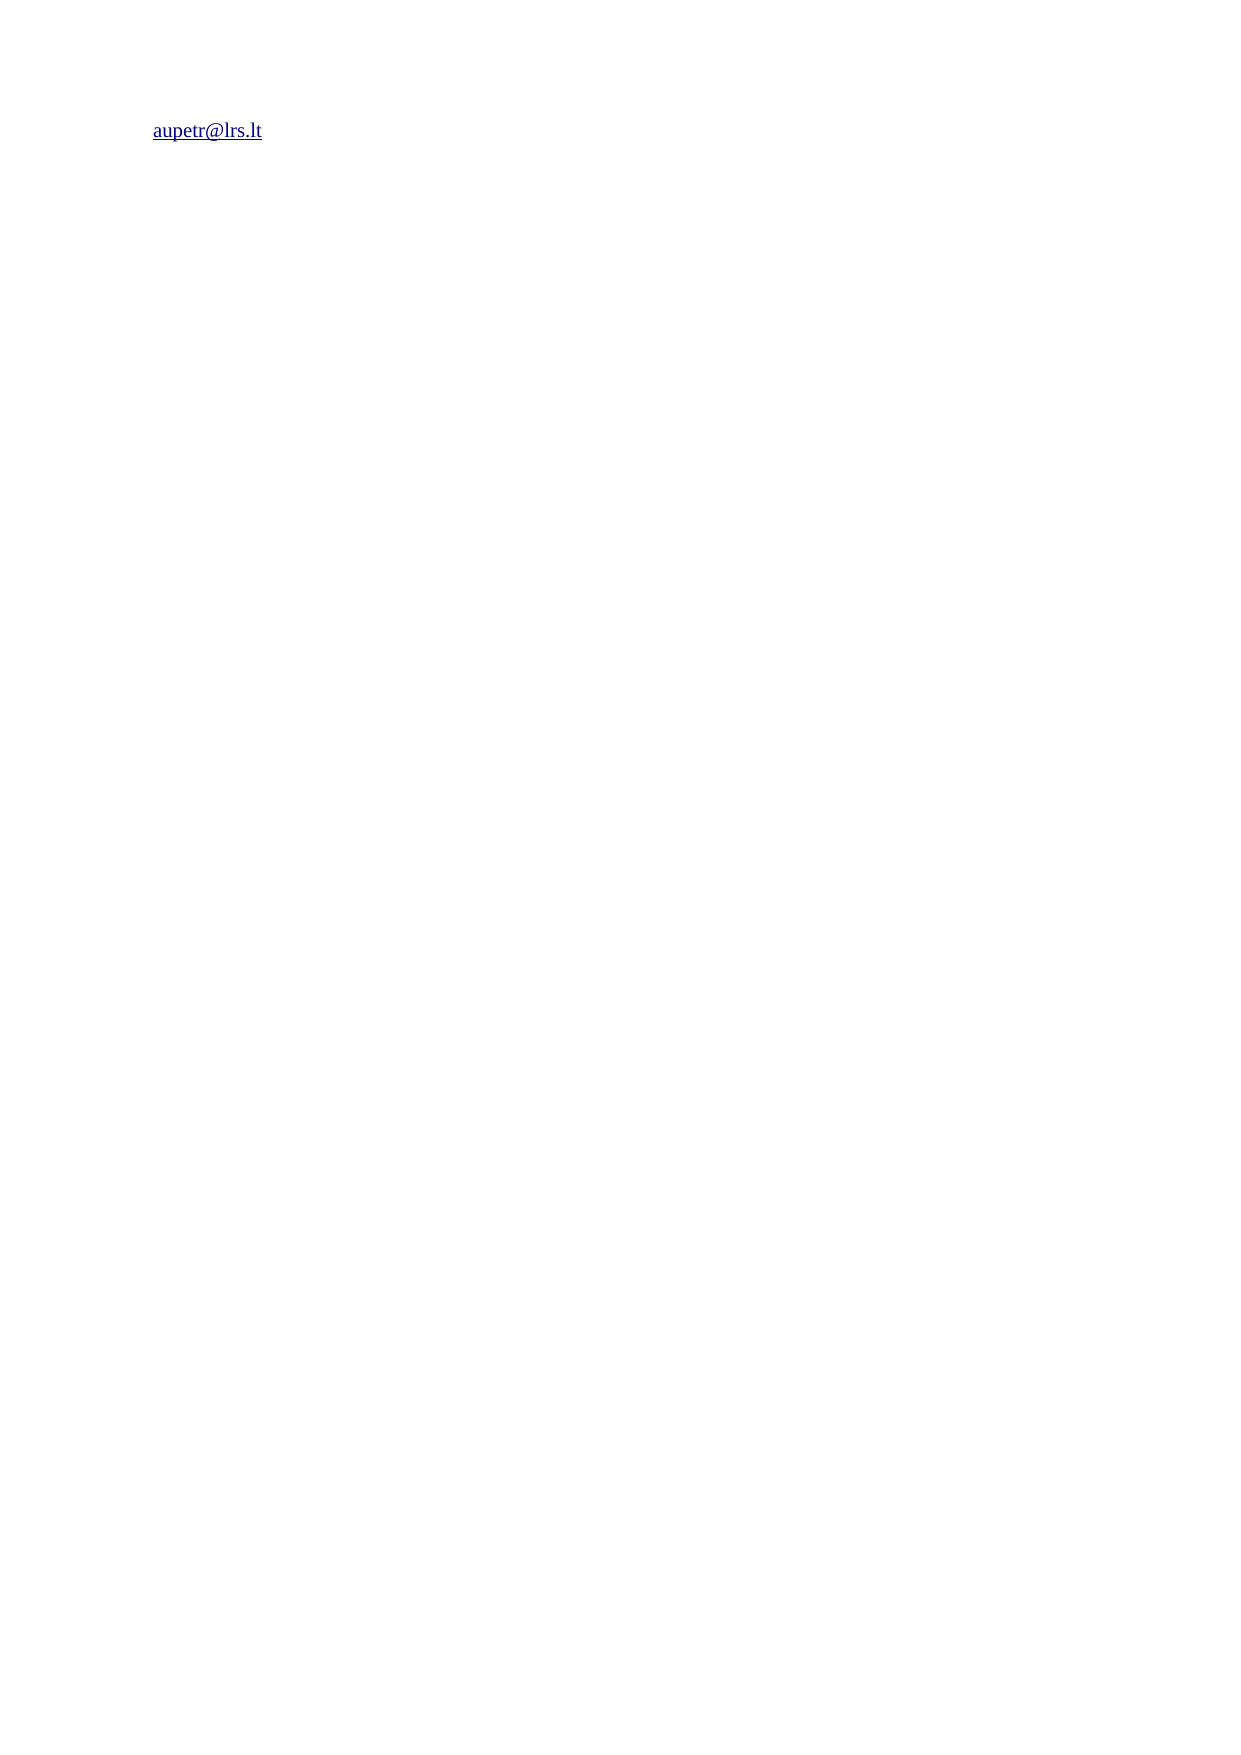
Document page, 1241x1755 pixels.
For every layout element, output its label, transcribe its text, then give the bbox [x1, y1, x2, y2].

text aupetr@lrs.lt [59, 118, 1122, 142]
